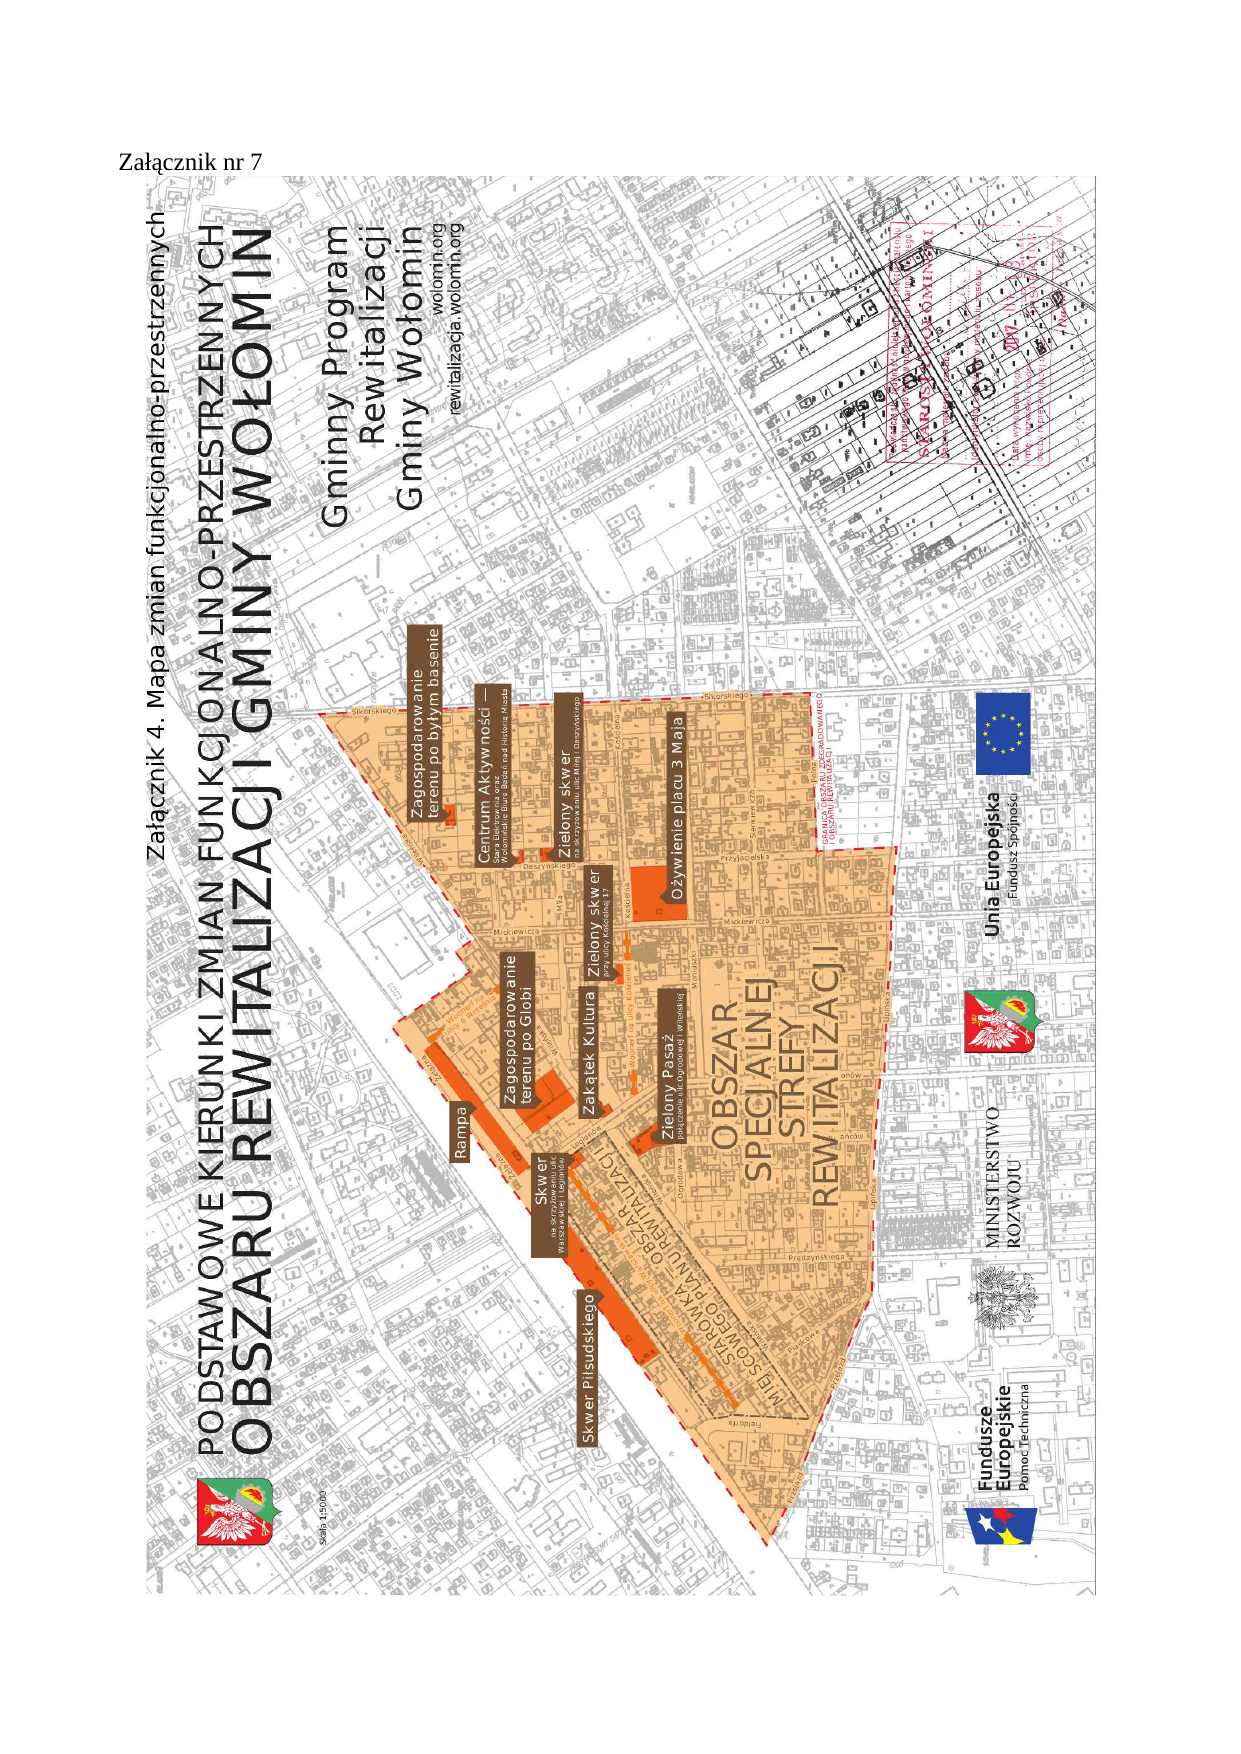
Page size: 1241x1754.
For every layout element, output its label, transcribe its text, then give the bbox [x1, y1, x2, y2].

text Załącznik nr 7 [118, 147, 1122, 175]
picture [118, 175, 1123, 1596]
